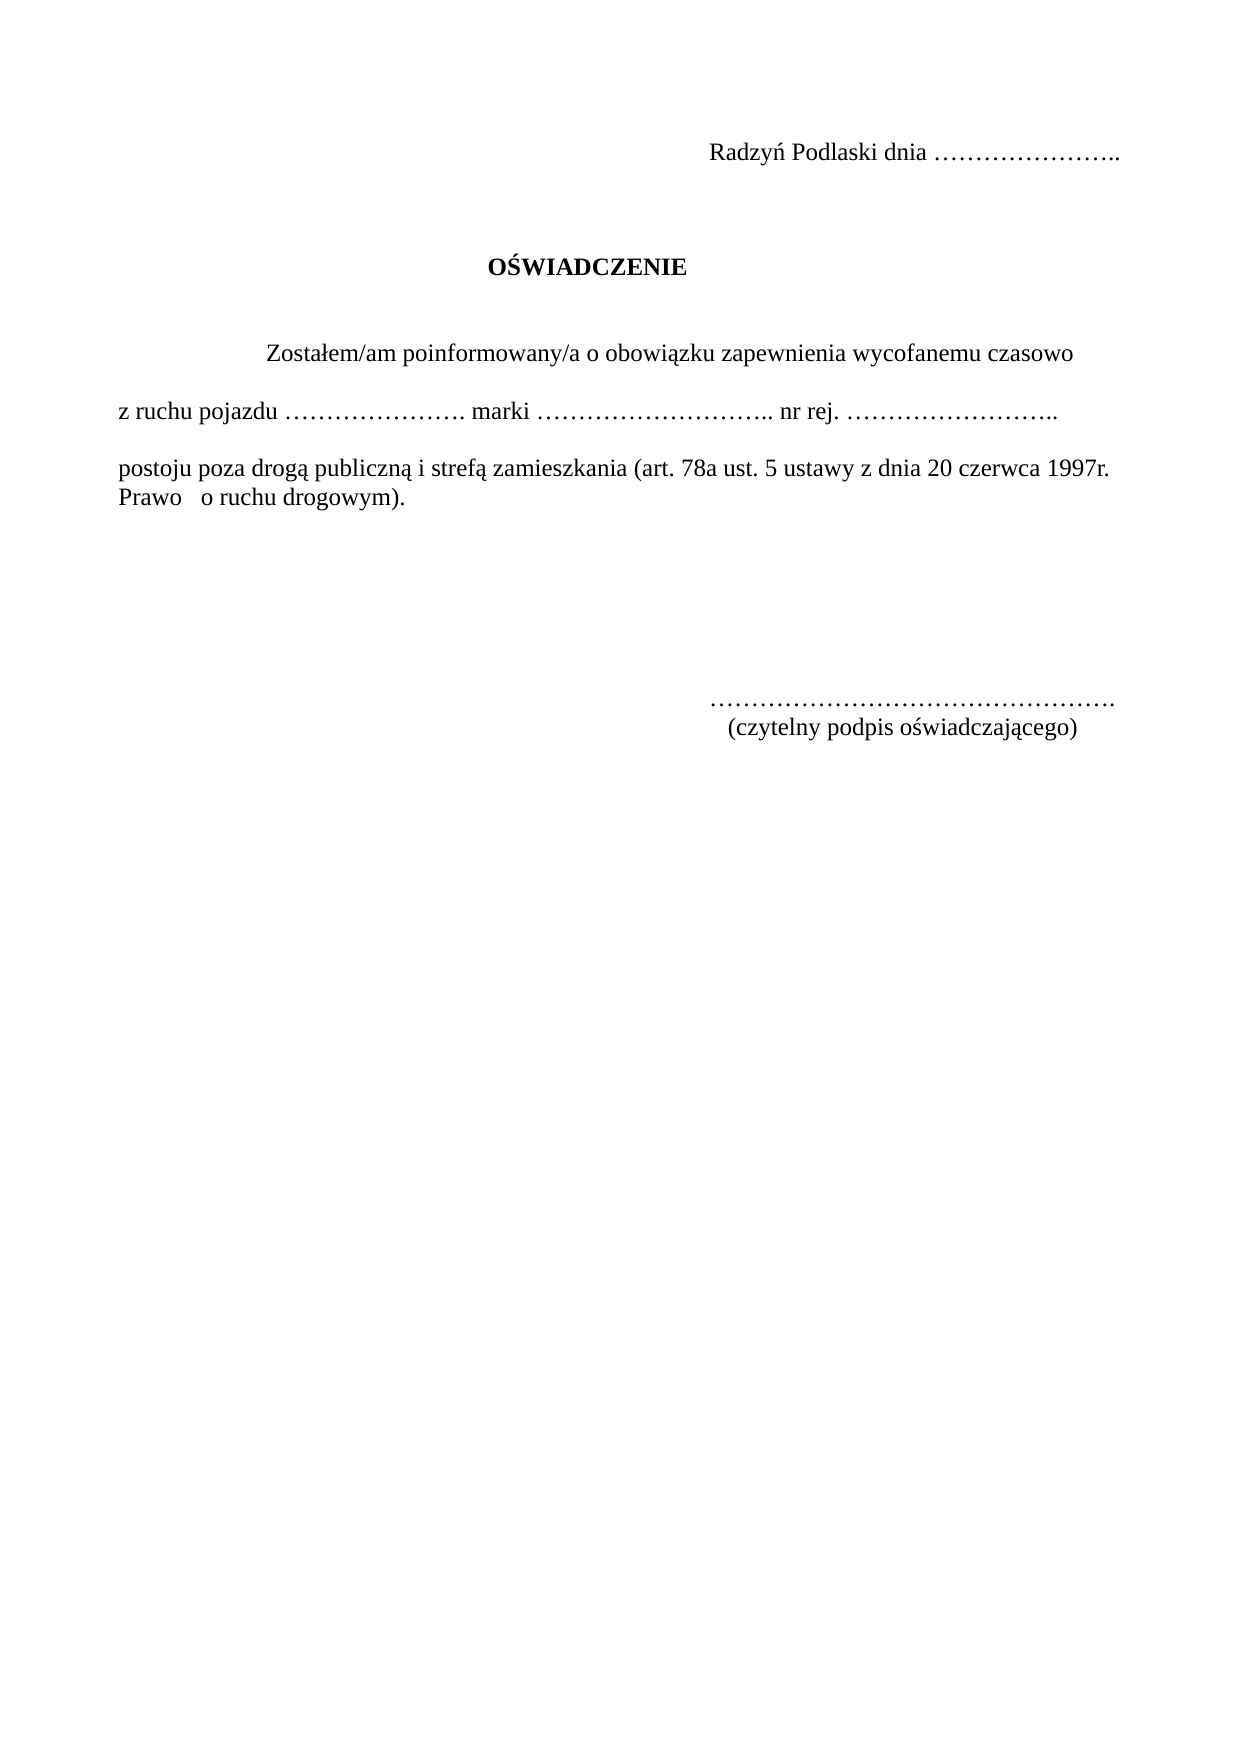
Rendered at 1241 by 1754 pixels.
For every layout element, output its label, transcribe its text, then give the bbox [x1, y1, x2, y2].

text OŚWIADCZENIE [118, 252, 1122, 281]
text postoju poza drogą publiczną i strefą zamieszkania (art. 78a ust. 5 ustawy z dnia 20 czerwca 1997r. Prawo o ruchu drogowym). [118, 453, 1122, 511]
text Zostałem/am poinformowany/a o obowiązku zapewnienia wycofanemu czasowo [118, 338, 1122, 367]
text z ruchu pojazdu …………………. marki ……………………….. nr rej. …………………….. [118, 367, 1122, 425]
text …………………………………………. [118, 683, 1122, 712]
text (czytelny podpis oświadczającego) [118, 712, 1122, 741]
text Radzyń Podlaski dnia ………………….. [118, 137, 1122, 166]
